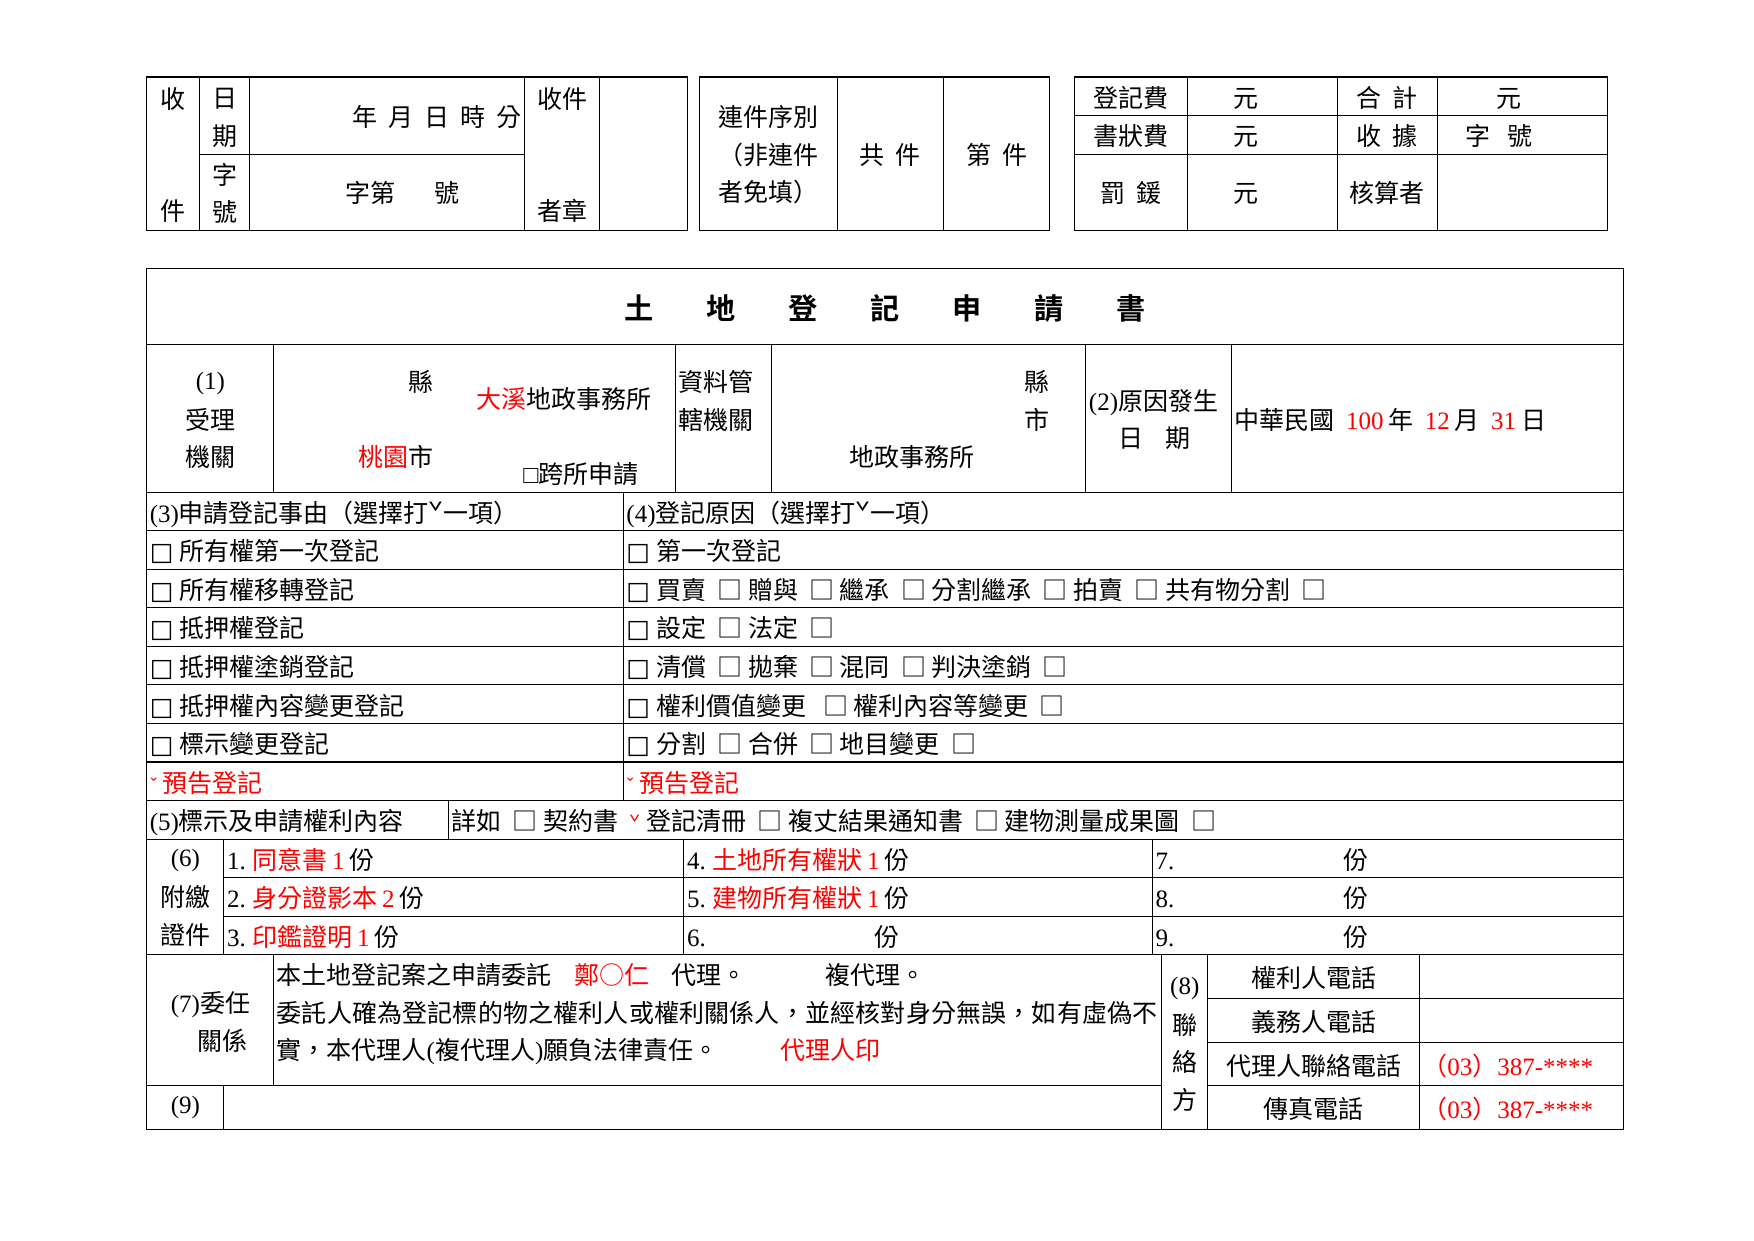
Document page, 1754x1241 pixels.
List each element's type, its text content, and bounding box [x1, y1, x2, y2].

table_cell ˇ 預告登記 [147, 763, 623, 800]
table_cell 核算者 [1338, 155, 1437, 229]
table_header 連件序別 （非連件 者免填） [700, 78, 837, 229]
table_cell 8. 份 [1153, 878, 1623, 916]
table_cell 7. 份 [1153, 840, 1623, 877]
table_cell 字號 [200, 155, 249, 229]
table_cell (5)標示及申請權利內容 [147, 801, 448, 838]
table_header 共 件 [838, 78, 943, 229]
table_cell 大溪地政事務所 □跨所申請 [436, 345, 675, 492]
table_cell □ 所有權第一次登記 [147, 531, 623, 569]
table_cell ˇ 預告登記 [624, 763, 1623, 800]
table_cell (4)登記原因（選擇打ˇ一項） [624, 493, 1623, 530]
table_cell 罰 鍰 [1075, 155, 1187, 229]
table_cell 縣 桃園市 [274, 345, 436, 492]
table_cell 9. 份 [1153, 917, 1623, 954]
table_cell (1) 受理 機關 [147, 345, 273, 492]
table_cell 代理人聯絡電話 [1208, 1043, 1419, 1085]
table_cell [1420, 999, 1623, 1042]
table_cell [224, 1086, 1161, 1129]
table_cell 中華民國 100年 12月 31日 [1232, 345, 1623, 492]
table_header 收 件 [147, 78, 199, 229]
table_cell 6. 份 [684, 917, 1152, 954]
table_cell □ 買賣 □ 贈與 □ 繼承 □ 分割繼承 □ 拍賣 □ 共有物分割 □ [624, 570, 1623, 607]
table_cell □ 權利價值變更 □ 權利內容等變更 □ [624, 685, 1623, 723]
table_header 收件 者章 [525, 78, 599, 229]
table_cell 資料管 轄機關 [676, 345, 771, 492]
table_header [600, 78, 687, 229]
table_header 年 月 日 時 分 [250, 78, 524, 153]
table_cell (7)委任 關係 [147, 955, 273, 1085]
table_cell [1420, 955, 1623, 998]
table_cell 傳真電話 [1208, 1086, 1419, 1129]
table_cell 縣 市 地政事務所 [772, 345, 1085, 492]
table_header 元 [1438, 78, 1607, 115]
table_header 土 地 登 記 申 請 書 [147, 269, 1623, 344]
table_header 元 [1188, 78, 1337, 115]
table_cell 1. 同意書1份 [224, 840, 683, 877]
table_header 日期 [200, 78, 249, 153]
table_cell 2. 身分證影本2份 [224, 878, 683, 916]
table_cell [1438, 155, 1607, 229]
table_cell (2)原因發生 日 期 [1086, 345, 1231, 492]
table_header [688, 76, 699, 229]
table_cell □ 標示變更登記 [147, 724, 623, 761]
table_header 第 件 [944, 78, 1049, 229]
table_cell 元 [1188, 155, 1337, 229]
table_cell 3. 印鑑證明1份 [224, 917, 683, 954]
table_header 合 計 [1338, 78, 1437, 115]
table_cell 元 [1188, 116, 1337, 153]
table_cell 字 號 [1438, 116, 1607, 153]
table_cell (9) [147, 1086, 223, 1129]
table_cell 收 據 [1338, 116, 1437, 153]
table_cell 詳如 □ 契約書 ˇ 登記清冊 □ 複丈結果通知書 □ 建物測量成果圖 □ [449, 801, 1623, 838]
table_cell 本土地登記案之申請委託 鄭○仁 代理。 複代理。 委託人確為登記標的物之權利人或權利關係人，並經核對身分無誤，如有虛偽不實，本代理人(複代理人)願負法律責任。 代理人印 [274, 955, 1161, 1085]
table_cell （03）387-**** [1420, 1043, 1623, 1085]
table_cell 字第 號 [250, 155, 524, 229]
table_header [1050, 76, 1074, 229]
table_cell 書狀費 [1075, 116, 1187, 153]
table_cell □ 設定 □ 法定 □ [624, 608, 1623, 646]
table_cell □ 所有權移轉登記 [147, 570, 623, 607]
table_cell □ 清償 □ 拋棄 □ 混同 □ 判決塗銷 □ [624, 647, 1623, 684]
table_cell □ 抵押權內容變更登記 [147, 685, 623, 723]
table_cell □ 抵押權塗銷登記 [147, 647, 623, 684]
table_cell (6) 附繳 證件 [147, 840, 223, 954]
table_cell 4. 土地所有權狀1份 [684, 840, 1152, 877]
table_cell □ 第一次登記 [624, 531, 1623, 569]
table_cell 義務人電話 [1208, 999, 1419, 1042]
table_cell （03）387-**** [1420, 1086, 1623, 1129]
table_cell □ 抵押權登記 [147, 608, 623, 646]
table_header 登記費 [1075, 78, 1187, 115]
table_cell 5. 建物所有權狀1份 [684, 878, 1152, 916]
table_cell 權利人電話 [1208, 955, 1419, 998]
table_cell (8) 聯 絡 方 [1162, 955, 1207, 1129]
table_cell (3)申請登記事由（選擇打ˇ一項） [147, 493, 623, 530]
table_cell □ 分割 □ 合併 □ 地目變更 □ [624, 724, 1623, 761]
